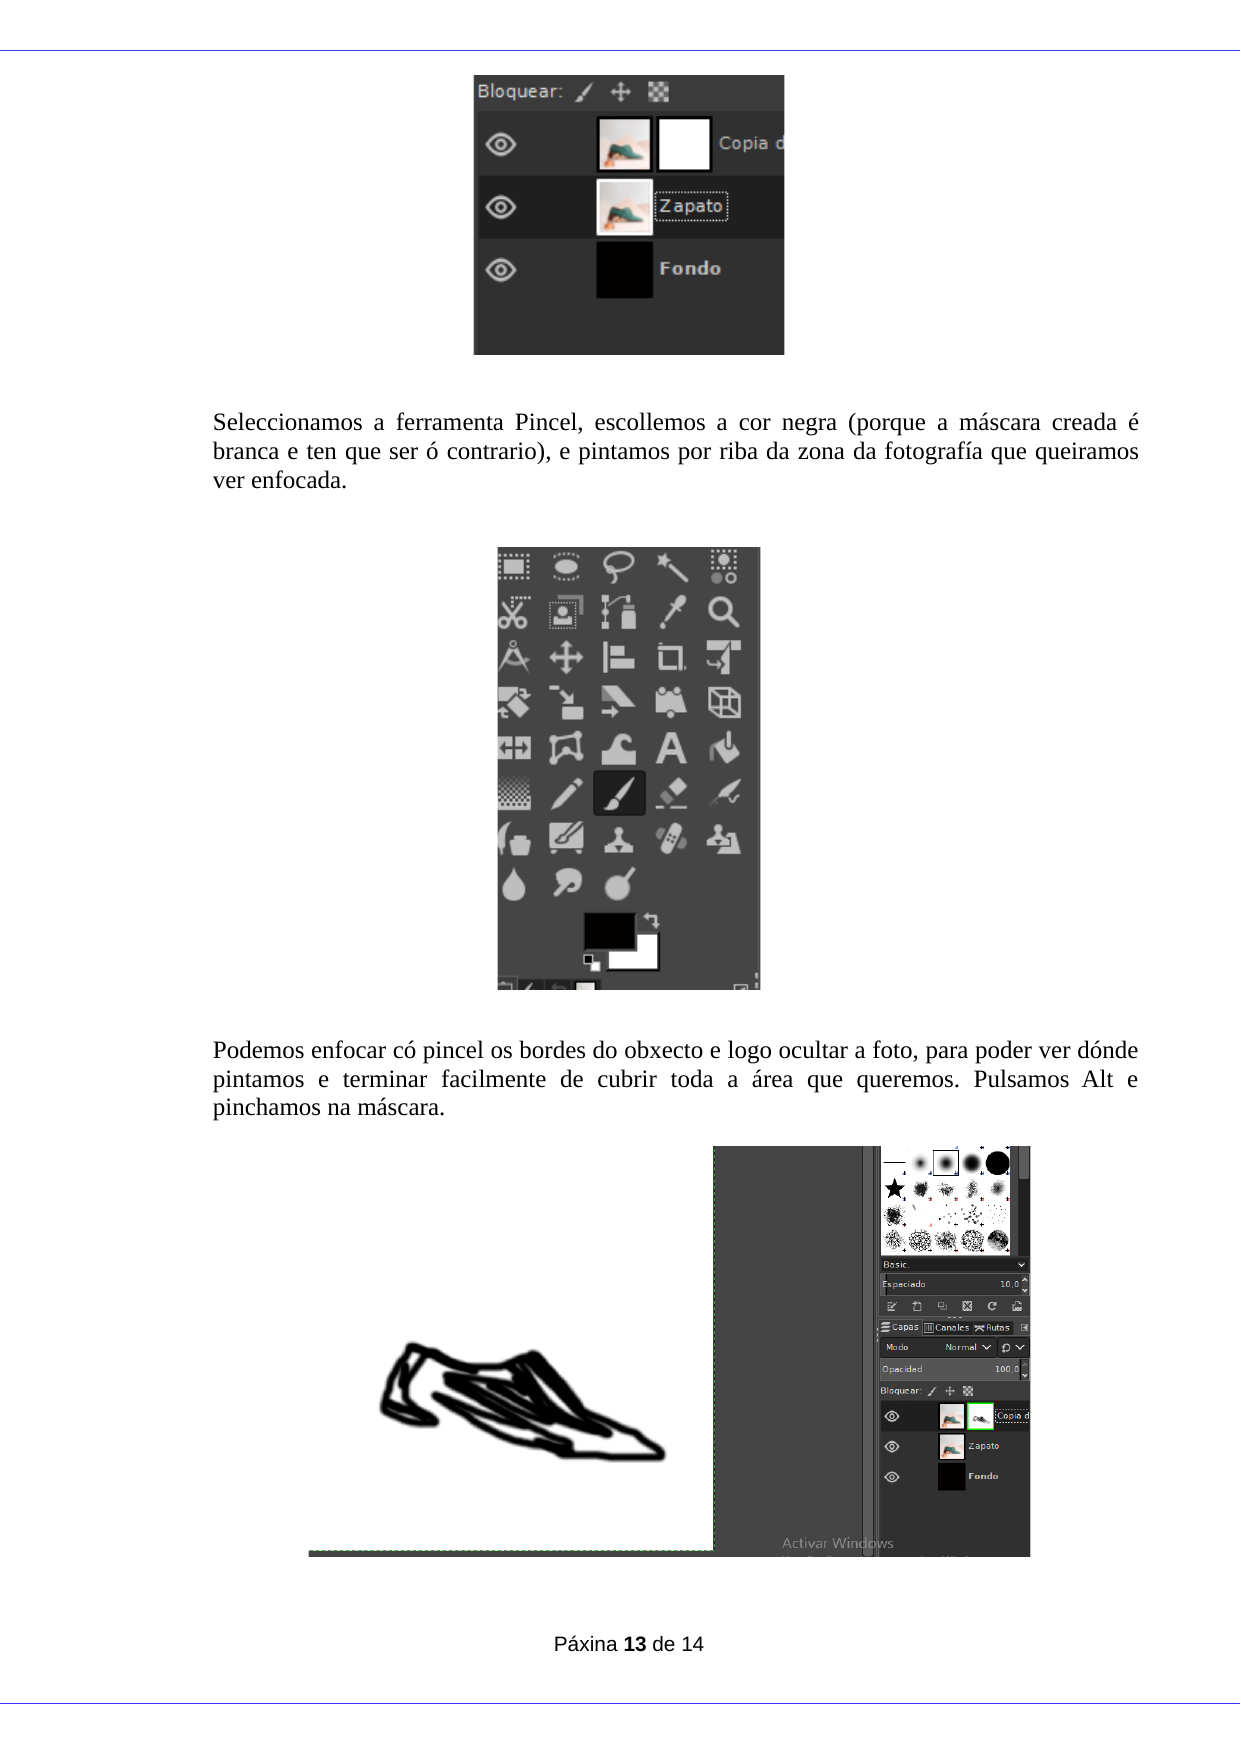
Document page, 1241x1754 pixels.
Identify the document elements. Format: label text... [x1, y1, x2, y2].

picture [497, 547, 761, 990]
picture [308, 1146, 1031, 1557]
text Seleccionamos a ferramenta Pincel, escollemos a cor negra (porque a máscara creada é branca e ten que ser ó contrario), e pintamos por riba da zona da fotografía que queiramos ver enfocada. [213, 407, 1140, 494]
text Podemos enfocar có pincel os bordes do obxecto e logo ocultar a foto, para poder ver dónde pintamos e terminar facilmente de cubrir toda a área que queremos. Pulsamos Alt e pinchamos na máscara. [213, 1035, 1140, 1121]
picture [473, 75, 785, 355]
